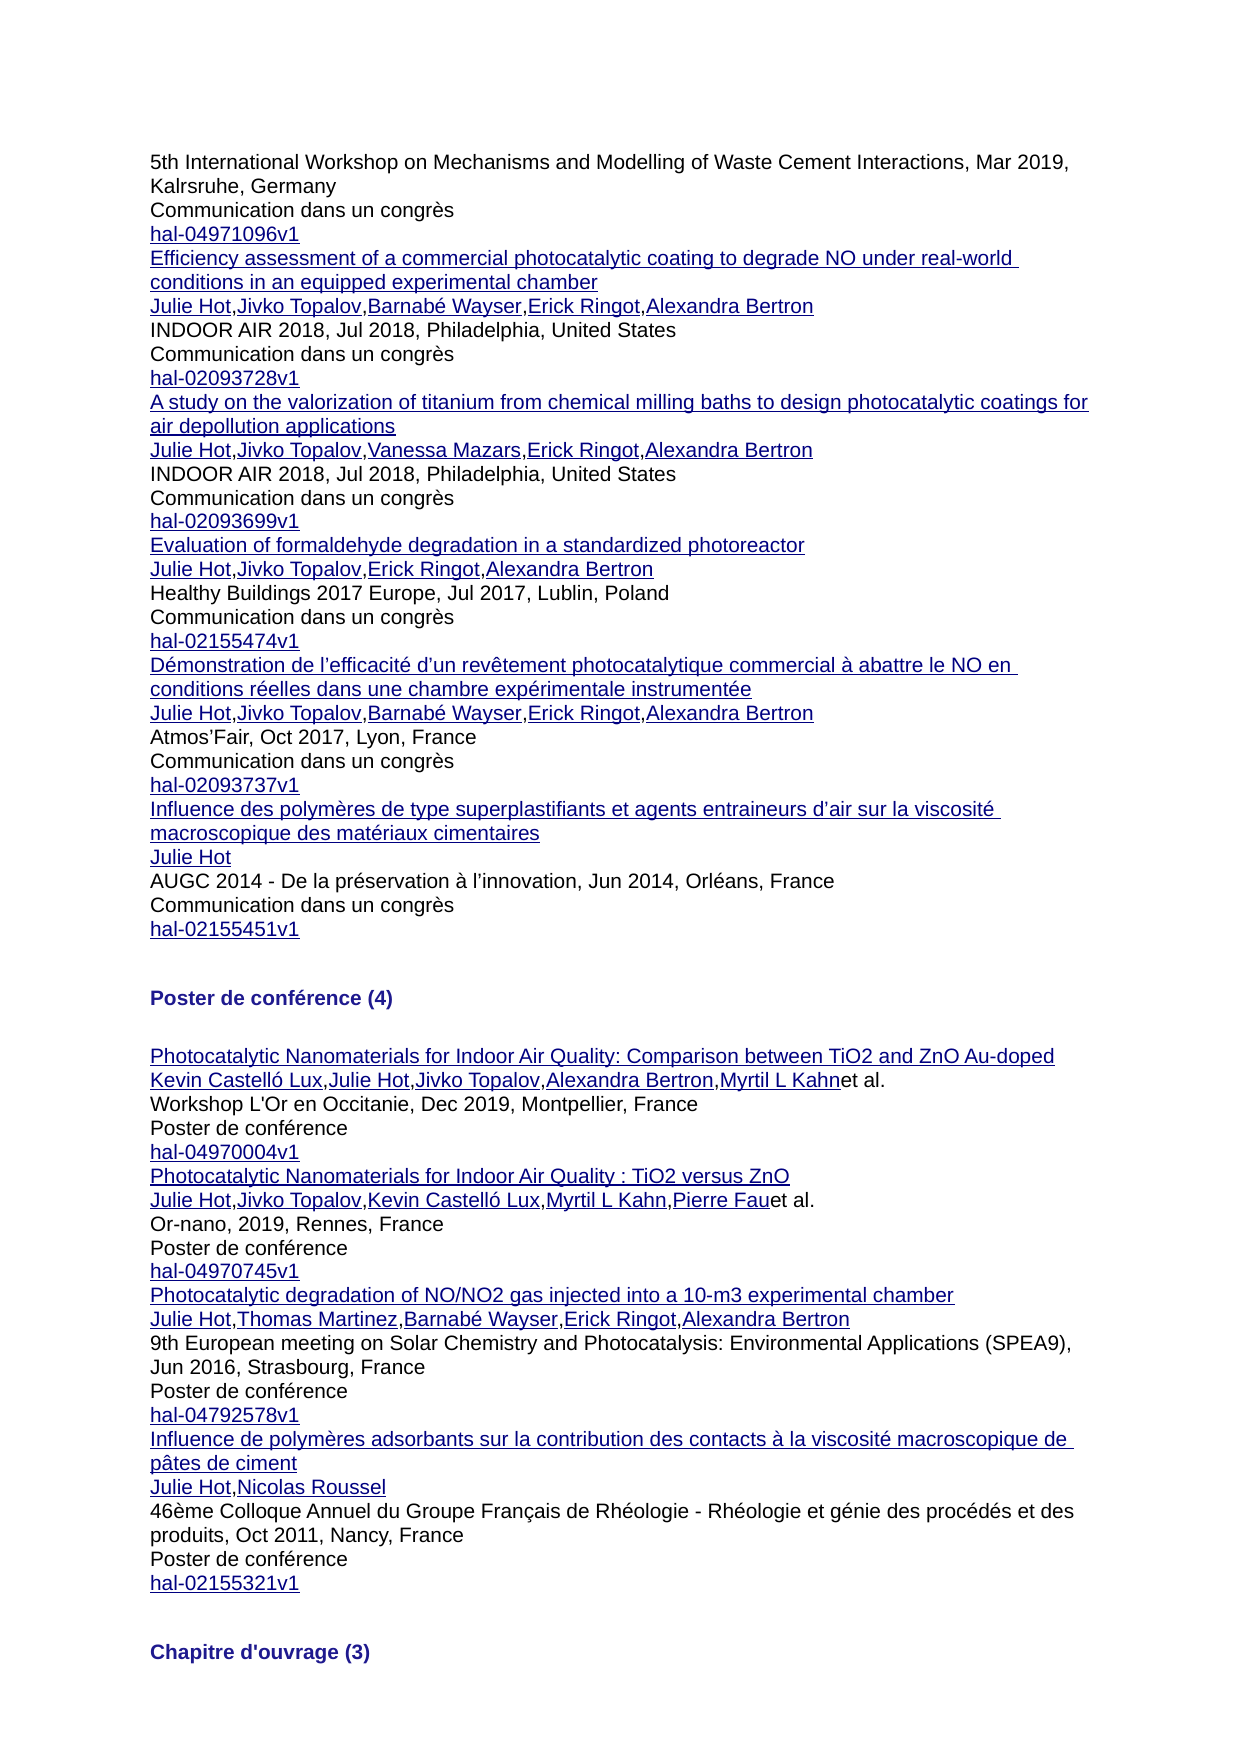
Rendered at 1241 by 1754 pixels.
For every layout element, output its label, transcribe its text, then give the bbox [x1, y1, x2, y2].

subtitle Poster de conférence (4) [150, 985, 1090, 1009]
subtitle Chapitre d'ouvrage (3) [150, 1639, 1090, 1663]
table_cell A study on the valorization of titanium from chemical milling baths to design photocatalytic coatings for air depollution applications Julie Hot,Jivko Topalov,Vanessa Mazars,Erick Ringot,Alexandra Bertron INDOOR AIR 2018, Jul 2018, Philadelphia, United States Communication dans un congrès hal-02093699v1 [150, 390, 1090, 533]
table_cell Influence de polymères adsorbants sur la contribution des contacts à la viscosité macroscopique de pâtes de ciment Julie Hot,Nicolas Roussel 46ème Colloque Annuel du Groupe Français de Rhéologie - Rhéologie et génie des procédés et des produits, Oct 2011, Nancy, France Poster de conférence hal-02155321v1 [150, 1427, 1090, 1595]
table_cell Démonstration de l’efficacité d’un revêtement photocatalytique commercial à abattre le NO en conditions réelles dans une chambre expérimentale instrumentée Julie Hot,Jivko Topalov,Barnabé Wayser,Erick Ringot,Alexandra Bertron Atmos’Fair, Oct 2017, Lyon, France Communication dans un congrès hal-02093737v1 [150, 653, 1090, 797]
table_header Photocatalytic Nanomaterials for Indoor Air Quality: Comparison between TiO2 and ZnO Au-doped Kevin Castelló Lux,Julie Hot,Jivko Topalov,Alexandra Bertron,Myrtil L Kahnet al. Workshop L'Or en Occitanie, Dec 2019, Montpellier, France Poster de conférence hal-04970004v1 [150, 1044, 1090, 1163]
table_cell Influence des polymères de type superplastifiants et agents entraineurs d’air sur la viscosité macroscopique des matériaux cimentaires Julie Hot AUGC 2014 - De la préservation à l’innovation, Jun 2014, Orléans, France Communication dans un congrès hal-02155451v1 [150, 797, 1090, 941]
table_cell 5th International Workshop on Mechanisms and Modelling of Waste Cement Interactions, Mar 2019, Kalrsruhe, Germany Communication dans un congrès hal-04971096v1 [150, 150, 1090, 246]
table_cell Efficiency assessment of a commercial photocatalytic coating to degrade NO under real-world conditions in an equipped experimental chamber Julie Hot,Jivko Topalov,Barnabé Wayser,Erick Ringot,Alexandra Bertron INDOOR AIR 2018, Jul 2018, Philadelphia, United States Communication dans un congrès hal-02093728v1 [150, 246, 1090, 389]
table_cell Evaluation of formaldehyde degradation in a standardized photoreactor Julie Hot,Jivko Topalov,Erick Ringot,Alexandra Bertron Healthy Buildings 2017 Europe, Jul 2017, Lublin, Poland Communication dans un congrès hal-02155474v1 [150, 533, 1090, 653]
table_cell Photocatalytic degradation of NO/NO2 gas injected into a 10-m3 experimental chamber Julie Hot,Thomas Martinez,Barnabé Wayser,Erick Ringot,Alexandra Bertron 9th European meeting on Solar Chemistry and Photocatalysis: Environmental Applications (SPEA9), Jun 2016, Strasbourg, France Poster de conférence hal-04792578v1 [150, 1283, 1090, 1427]
table_cell Photocatalytic Nanomaterials for Indoor Air Quality : TiO2 versus ZnO Julie Hot,Jivko Topalov,Kevin Castelló Lux,Myrtil L Kahn,Pierre Fauet al. Or-nano, 2019, Rennes, France Poster de conférence hal-04970745v1 [150, 1164, 1090, 1283]
